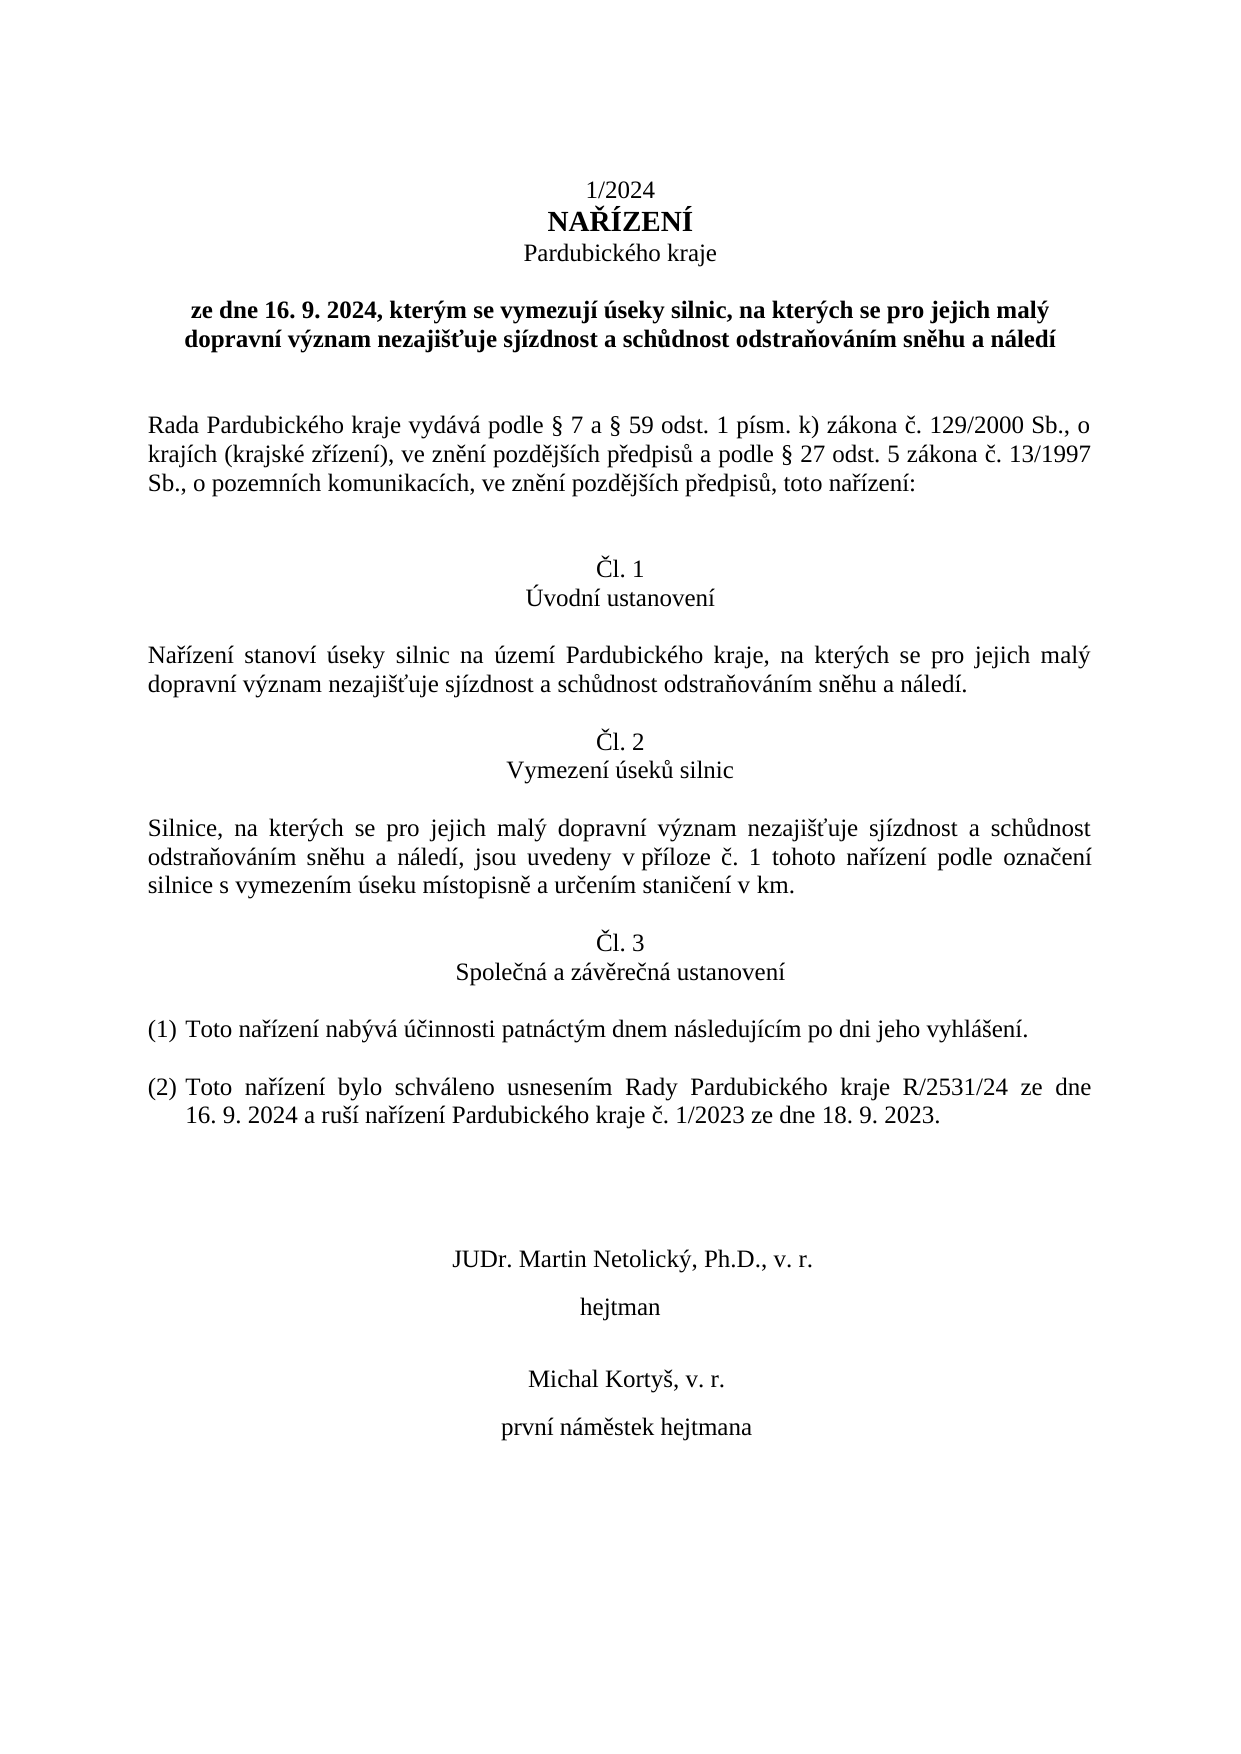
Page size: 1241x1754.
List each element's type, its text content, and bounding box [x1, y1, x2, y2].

text Nařízení stanoví úseky silnic na území Pardubického kraje, na kterých se pro jejich malý dopravní význam nezajišťuje sjízdnost a schůdnost odstraňováním sněhu a náledí. [148, 640, 1092, 698]
text ze dne 16. 9. 2024, kterým se vymezují úseky silnic, na kterých se pro jejich malý dopravní význam nezajišťuje sjízdnost a schůdnost odstraňováním sněhu a náledí [148, 295, 1092, 353]
subtitle Pardubického kraje [148, 238, 1092, 267]
text hejtman [148, 1292, 1092, 1321]
subtitle JUDr. Martin Netolický, Ph.D., v. r. [148, 1244, 1092, 1273]
list Toto nařízení nabývá účinnosti patnáctým dnem následujícím po dni jeho vyhlášení. [148, 1014, 1092, 1043]
subtitle Čl. 1 [148, 554, 1092, 583]
list Toto nařízení bylo schváleno usnesením Rady Pardubického kraje R/2531/24 ze dne 16. 9. 2024 a ruší nařízení Pardubického kraje č. 1/2023 ze dne 18. 9. 2023. [148, 1072, 1092, 1129]
subtitle Čl. 2 [148, 727, 1092, 755]
subtitle Čl. 3 [148, 928, 1092, 957]
subtitle NAŘÍZENÍ [148, 204, 1092, 238]
subtitle Vymezení úseků silnic [148, 755, 1092, 784]
subtitle 1/2024 [148, 176, 1092, 204]
subtitle Společná a závěrečná ustanovení [148, 957, 1092, 985]
subtitle Michal Kortyš, v. r. [148, 1364, 1092, 1393]
text první náměstek hejtmana [148, 1412, 1092, 1441]
text Úvodní ustanovení [148, 583, 1092, 612]
text Rada Pardubického kraje vydává podle § 7 a § 59 odst. 1 písm. k) zákona č. 129/2000 Sb., o krajích (krajské zřízení), ve znění pozdějších předpisů a podle § 27 odst. 5 zákona č. 13/1997 Sb., o pozemních komunikacích, ve znění pozdějších předpisů, toto nařízení: [148, 410, 1092, 497]
text Silnice, na kterých se pro jejich malý dopravní význam nezajišťuje sjízdnost a schůdnost odstraňováním sněhu a náledí, jsou uvedeny v příloze č. 1 tohoto nařízení podle označení silnice s vymezením úseku místopisně a určením staničení v km. [148, 813, 1092, 899]
